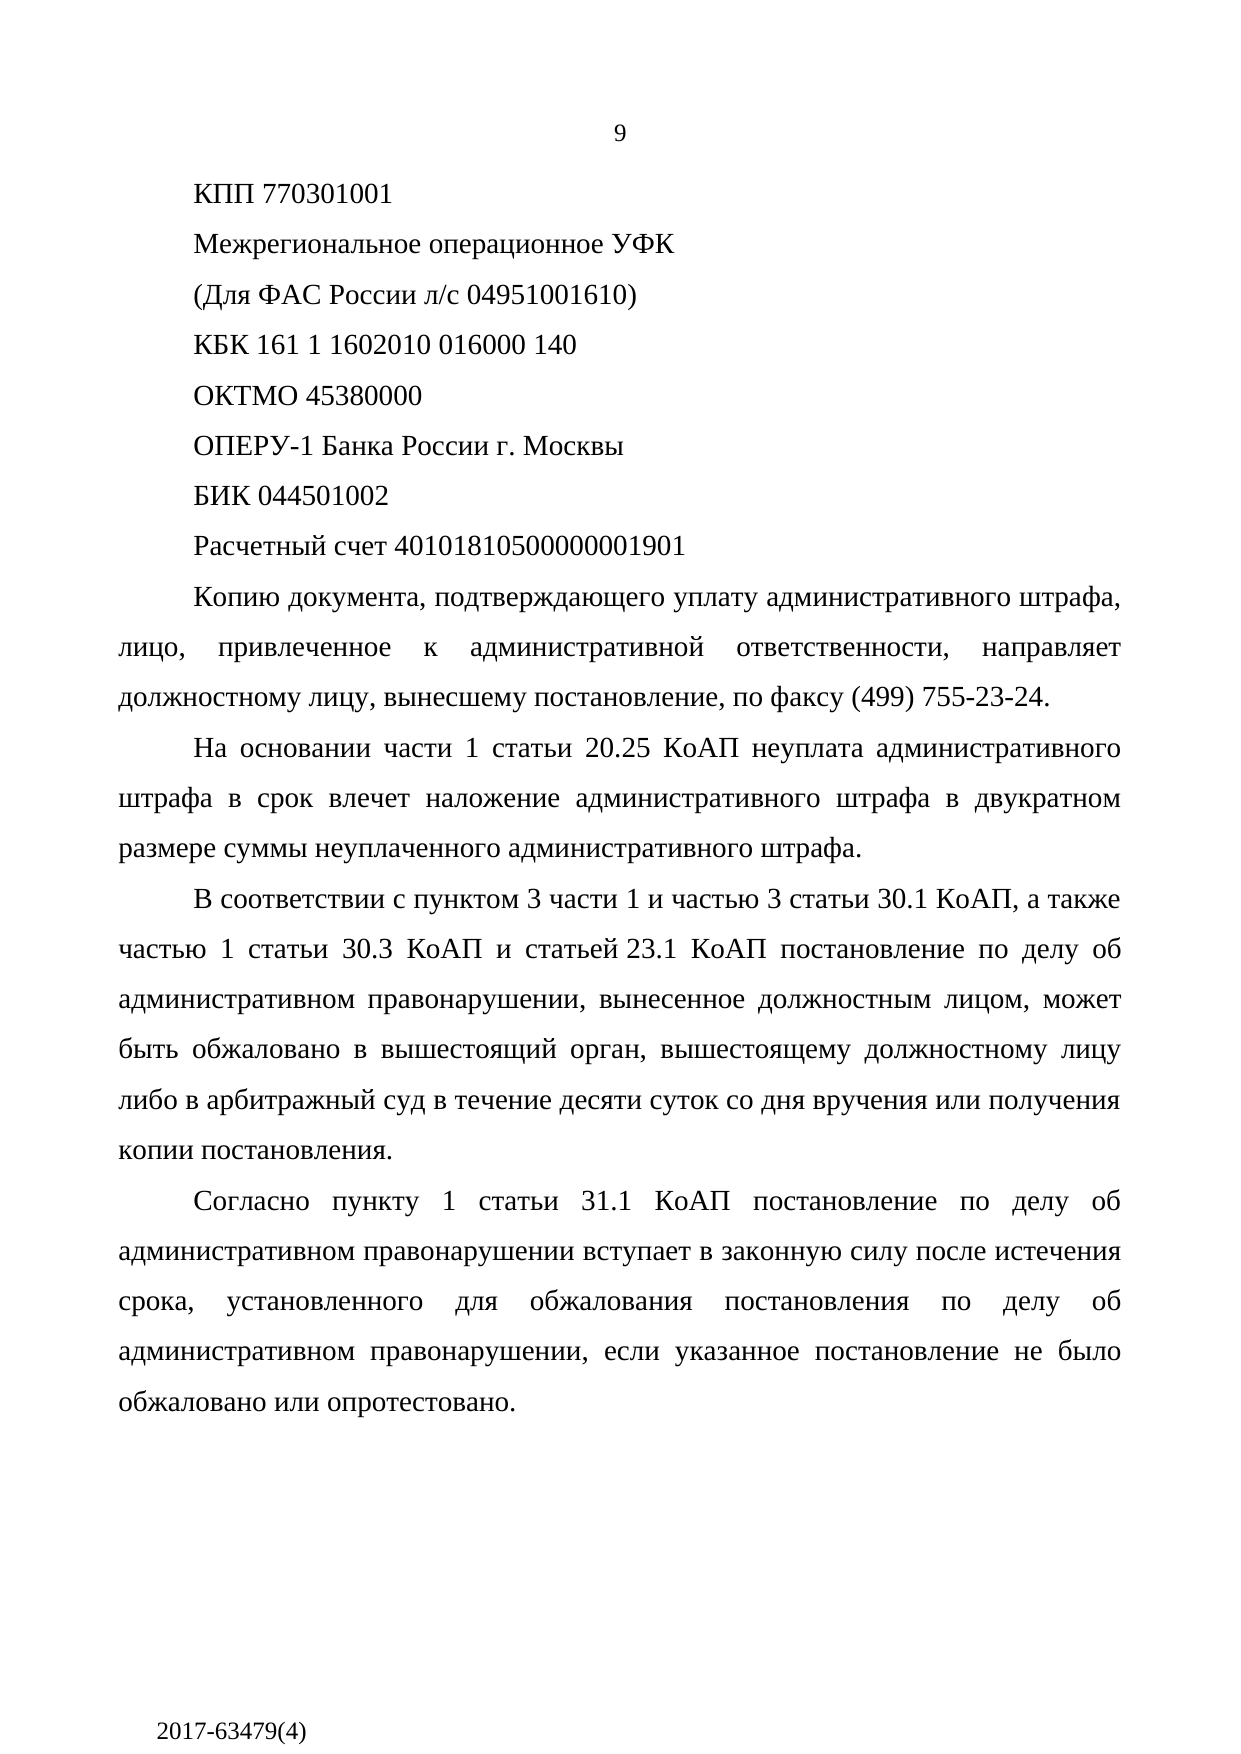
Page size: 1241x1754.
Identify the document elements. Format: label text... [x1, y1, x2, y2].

text Копию документа, подтверждающего уплату административного штрафа, лицо, привлеченное к административной ответственности, направляет должностному лицу, вынесшему постановление, по факсу (499) 755-23-24. [118, 579, 1122, 713]
text В соответствии с пунктом 3 части 1 и частью 3 статьи 30.1 КоАП, а также частью 1 статьи 30.3 КоАП и статьей 23.1 КоАП постановление по делу об административном правонарушении, вынесенное должностным лицом, может быть обжаловано в вышестоящий орган, вышестоящему должностному лицу либо в арбитражный суд в течение десяти суток со дня вручения или получения копии постановления. [118, 881, 1122, 1166]
text На основании части 1 статьи 20.25 КоАП неуплата административного штрафа в срок влечет наложение административного штрафа в двукратном размере суммы неуплаченного административного штрафа. [118, 730, 1122, 864]
text (Для ФАС России л/с 04951001610) [118, 277, 1122, 311]
text Межрегиональное операционное УФК [118, 227, 1122, 260]
text КБК 161 1 1602010 016000 140 [118, 327, 1122, 361]
text ОКТМО 45380000 [118, 378, 1122, 411]
text ОПЕРУ-1 Банка России г. Москвы [118, 428, 1122, 461]
text Согласно пункту 1 статьи 31.1 КоАП постановление по делу об административном правонарушении вступает в законную силу после истечения срока, установленного для обжалования постановления по делу об административном правонарушении, если указанное постановление не было обжаловано или опротестовано. [118, 1183, 1122, 1417]
text Расчетный счет 40101810500000001901 [118, 528, 1122, 562]
text КПП 770301001 [118, 176, 1122, 210]
text БИК 044501002 [118, 478, 1122, 512]
